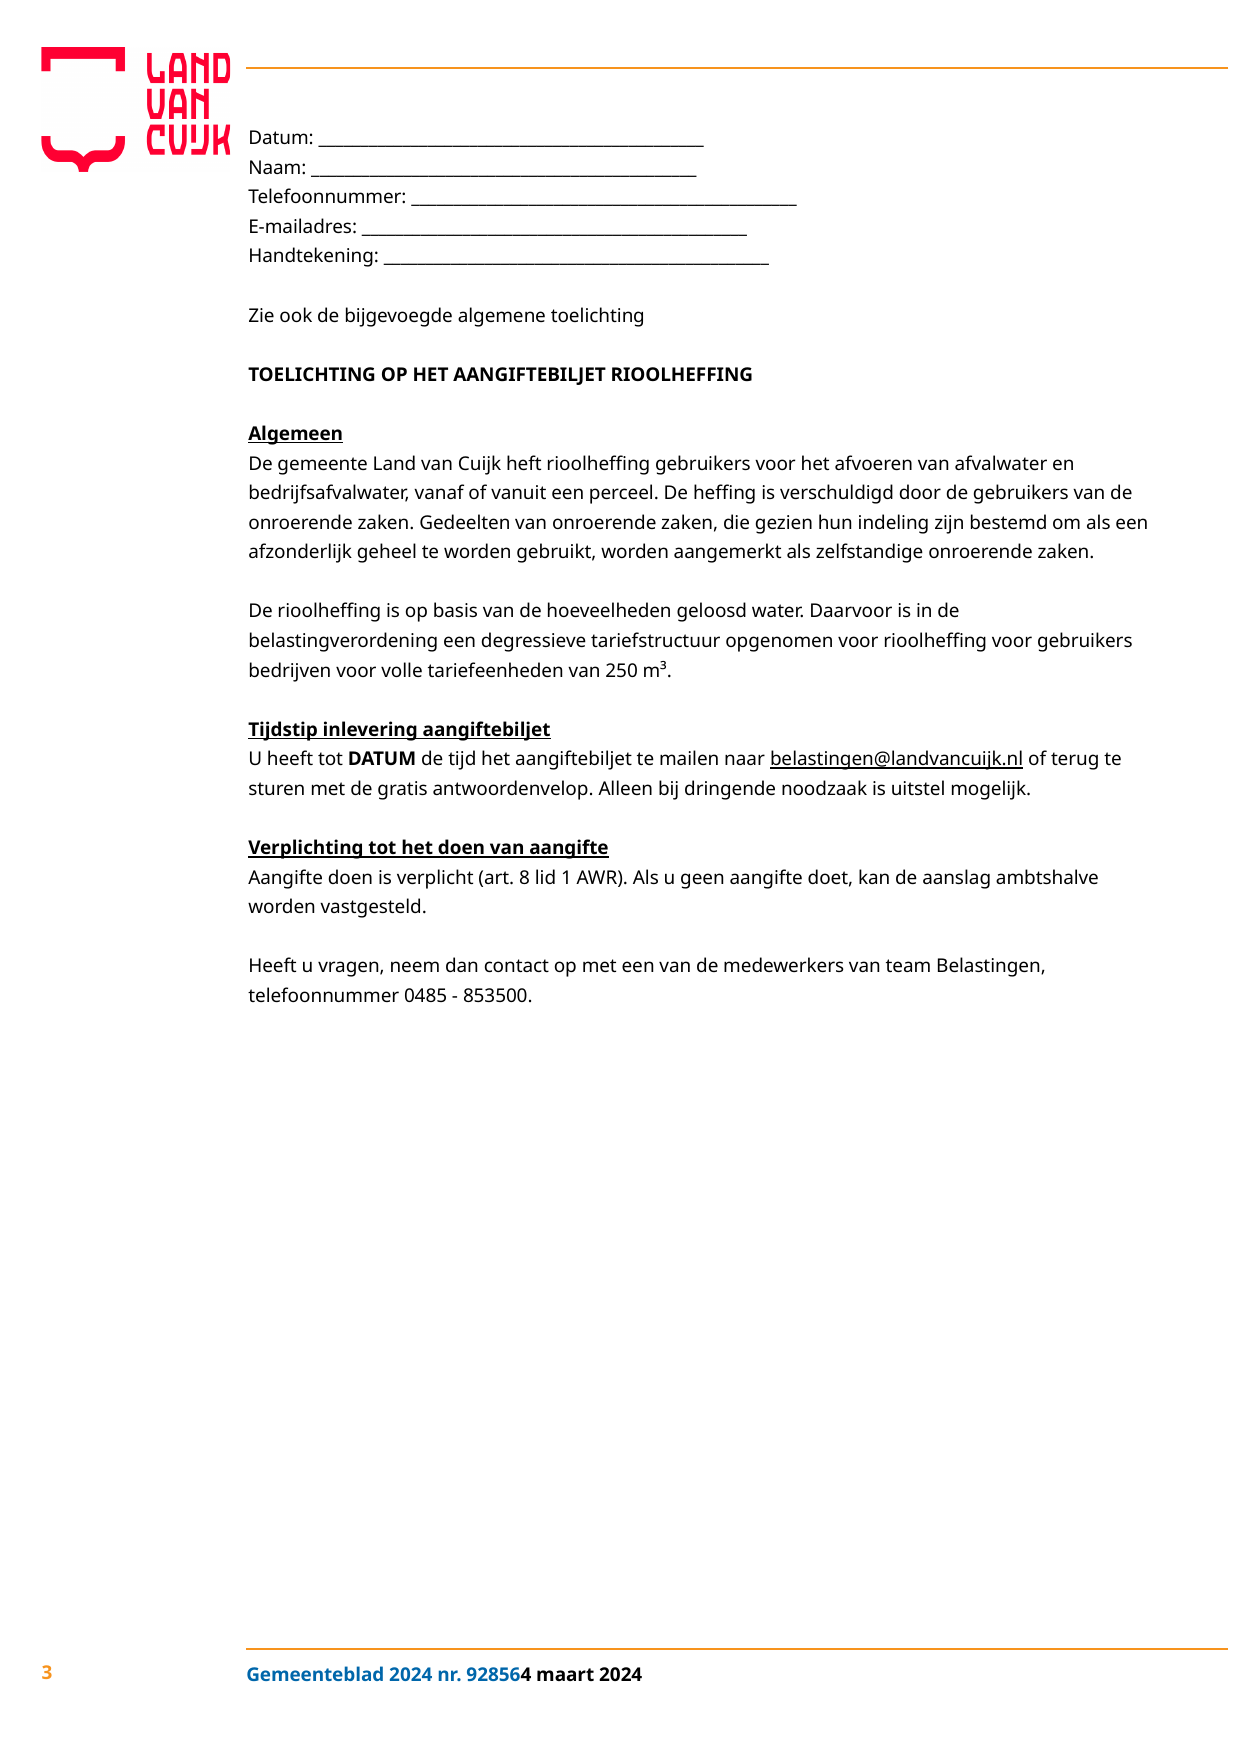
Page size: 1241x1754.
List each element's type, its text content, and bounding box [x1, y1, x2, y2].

text TOELICHTING OP HET AANGIFTEBILJET RIOOLHEFFING [248, 361, 1152, 387]
text Naam: ______________________________________________ [248, 154, 1152, 180]
text E-mailadres: ______________________________________________ [248, 213, 1152, 239]
text Aangifte doen is verplicht (art. 8 lid 1 AWR). Als u geen aangifte doet, kan de aanslag ambtshalve worden vastgesteld. [248, 864, 1152, 919]
text Verplichting tot het doen van aangifte [248, 834, 1152, 860]
text Tijdstip inlevering aangiftebiljet [248, 716, 1152, 742]
text Telefoonnummer: ______________________________________________ [248, 183, 1152, 209]
text U heeft tot DATUM de tijd het aangiftebiljet te mailen naar belastingen@landvancuijk.nl of terug te sturen met de gratis antwoordenvelop. Alleen bij dringende noodzaak is uitstel mogelijk. [248, 746, 1152, 801]
text Zie ook de bijgevoegde algemene toelichting [248, 302, 1152, 328]
text De gemeente Land van Cuijk heft rioolheffing gebruikers voor het afvoeren van afvalwater en bedrijfsafvalwater, vanaf of vanuit een perceel. De heffing is verschuldigd door de gebruikers van de onroerende zaken. Gedeelten van onroerende zaken, die gezien hun indeling zijn bestemd om als een afzonderlijk geheel te worden gebruikt, worden aangemerkt als zelfstandige onroerende zaken. [248, 450, 1152, 564]
picture [41, 47, 231, 172]
text Heeft u vragen, neem dan contact op met een van de medewerkers van team Belastingen, telefoonnummer 0485 - 853500. [248, 953, 1152, 1008]
text De rioolheffing is op basis van de hoeveelheden geloosd water. Daarvoor is in de belastingverordening een degressieve tariefstructuur opgenomen voor rioolheffing voor gebruikers bedrijven voor volle tariefeenheden van 250 m³. [248, 598, 1152, 683]
text Algemeen [248, 420, 1152, 446]
text Datum: ______________________________________________ [248, 124, 1152, 150]
text Handtekening: ______________________________________________ [248, 243, 1152, 268]
